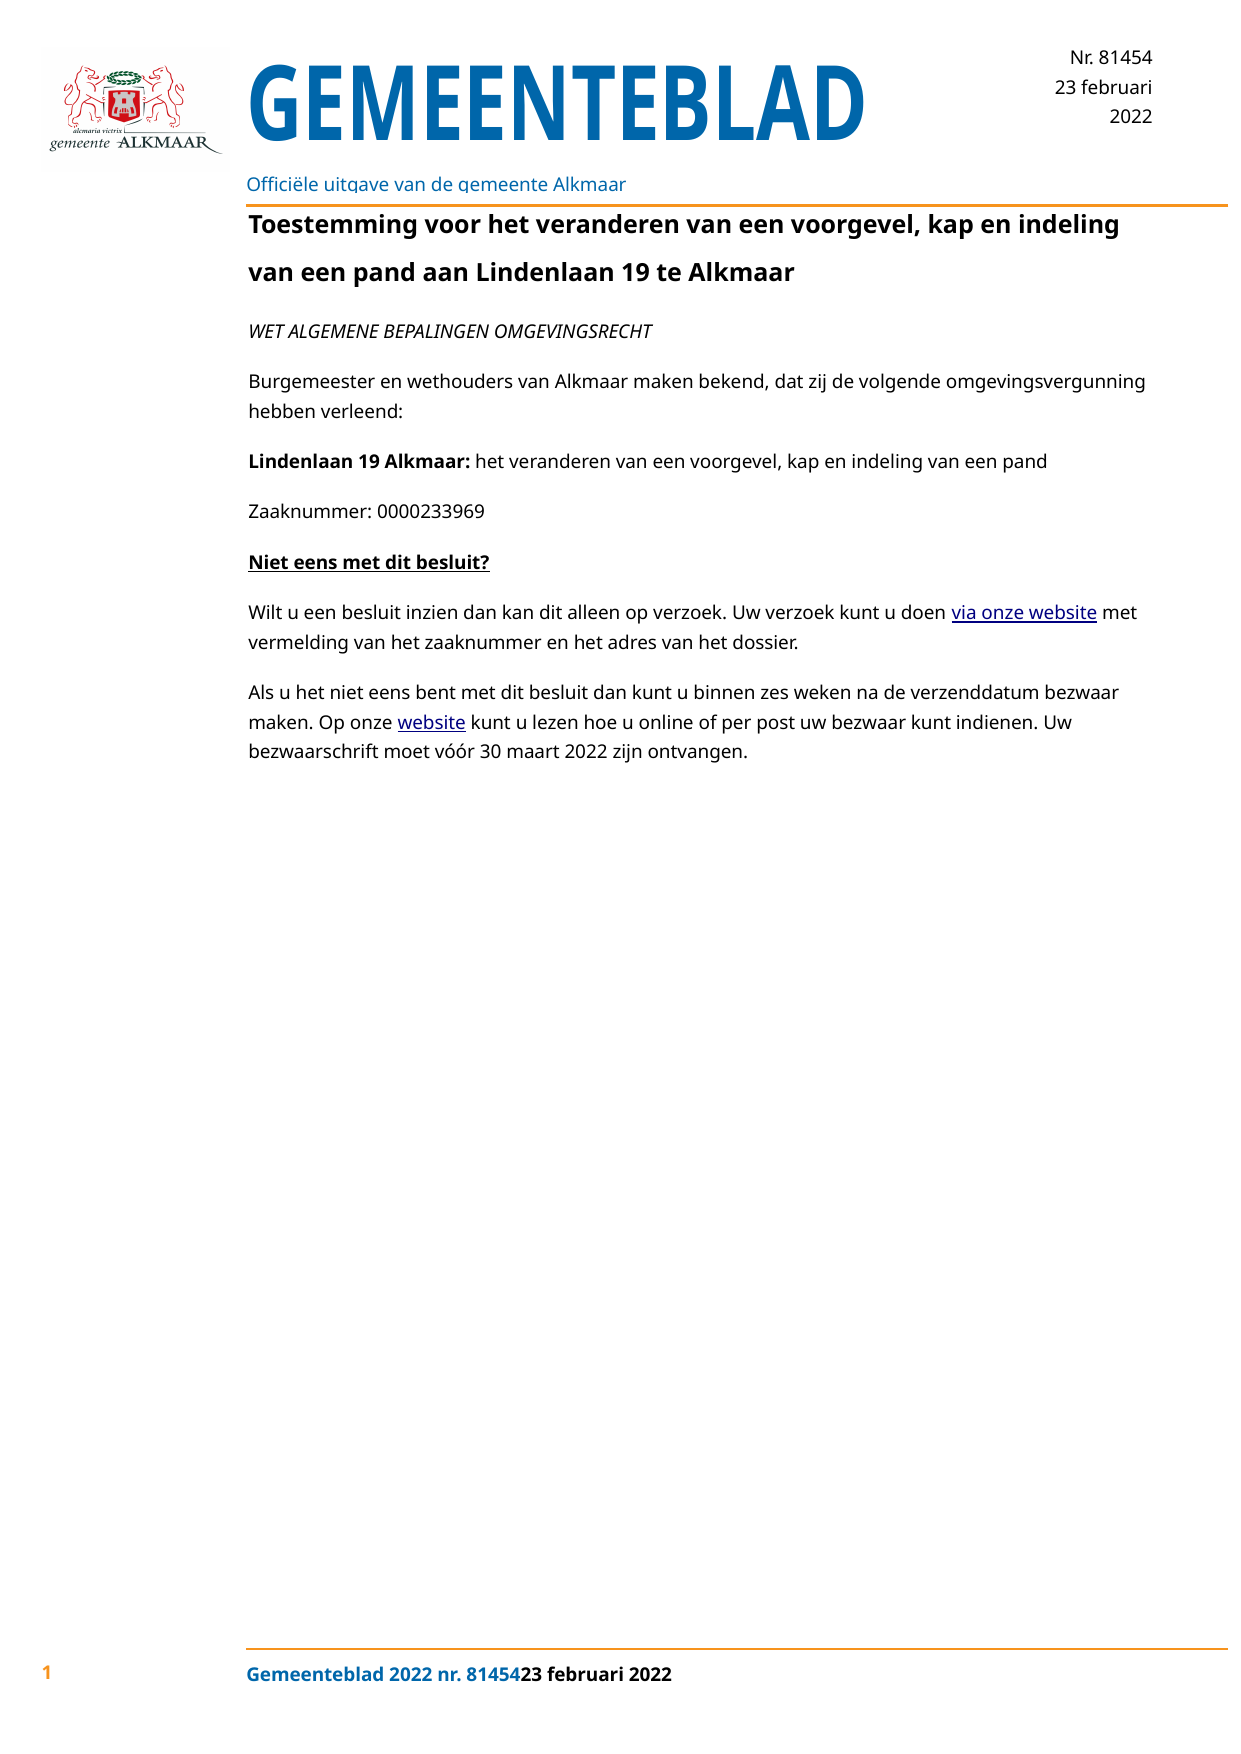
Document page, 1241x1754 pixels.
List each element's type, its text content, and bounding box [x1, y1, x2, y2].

text Toestemming voor het veranderen van een voorgevel, kap en indeling van een pand aan Lindenlaan 19 te Alkmaar [248, 207, 1152, 288]
text Niet eens met dit besluit? [248, 549, 1152, 575]
text Burgemeester en wethouders van Alkmaar maken bekend, dat zij de volgende omgevingsvergunning hebben verleend: [248, 368, 1152, 424]
picture [41, 47, 231, 172]
text Als u het niet eens bent met dit besluit dan kunt u binnen zes weken na de verzenddatum bezwaar maken. Op onze website kunt u lezen hoe u online of per post uw bezwaar kunt indienen. Uw bezwaarschrift moet vóór 30 maart 2022 zijn ontvangen. [248, 679, 1152, 764]
text Zaaknummer: 0000233969 [248, 499, 1152, 524]
text Wilt u een besluit inzien dan kan dit alleen op verzoek. Uw verzoek kunt u doen via onze website met vermelding van het zaaknummer en het adres van het dossier. [248, 599, 1152, 655]
text WET ALGEMENE BEPALINGEN OMGEVINGSRECHT [248, 318, 1152, 344]
text Lindenlaan 19 Alkmaar: het veranderen van een voorgevel, kap en indeling van een pand [248, 448, 1152, 474]
